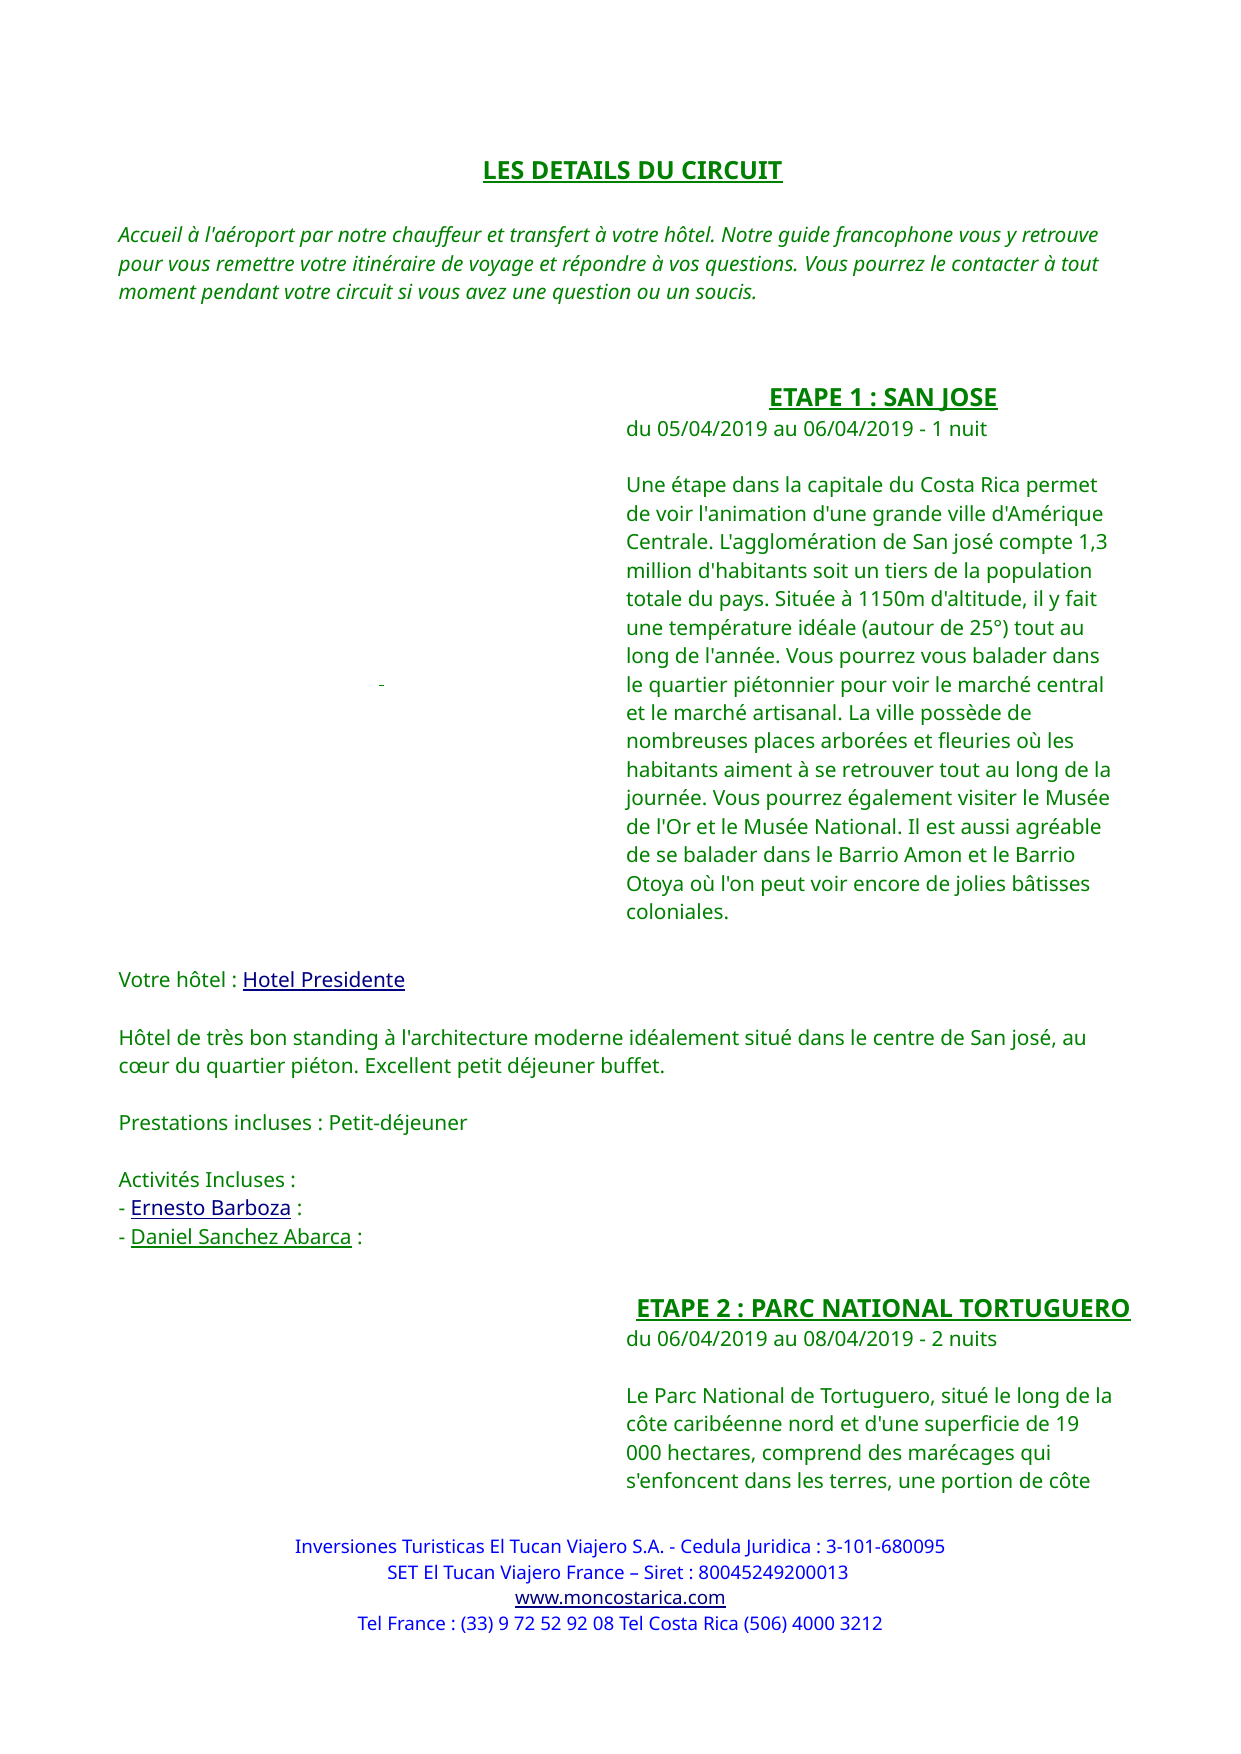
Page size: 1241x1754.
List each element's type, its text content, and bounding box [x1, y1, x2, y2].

text - Daniel Sanchez Abarca : [118, 1222, 1122, 1250]
table_header ETAPE 2 : PARC NATIONAL TORTUGUERO du 06/04/2019 au 08/04/2019 - 2 nuits Le Parc National de Tortuguero, situé le long de la côte caribéenne nord et d'une superficie de 19 000 hectares, comprend des marécages qui s'enfoncent dans les terres, une portion de côte d'une vingtaine de kilomètres qui sert de site de ponte aux tortues et une portion d'eaux territoriales. Le Parc est composé d'un labyrinthe de canaux qui permettent d'observer la faune et la flore depuis des petits bateaux à moteur. Le parc protège la reproduction des tortues vertes. Vous assisterez à la ponte des tortues vertes (Juin à Octobre) ou des tortues luth géantes (mi-février à juillet) ou assisterez à l'éclosion et le retour à la mer des bébés tortues. Vous pourrez admirer plus de 300 espèces d'oiseaux dont le fameux toucan, 57 espèces d'amphibiens, 111 espèces de reptiles et 60 espèces de mammifères dont les jaguars, tapirs, ocelots, crocodiles... Le village de Tortuguero est un village pittoresque qui s'étend entre la mer des caraibes et le canal principal. Tous les logdes de Tortuguero sont isolés entre canaux et forêt, on y accède uniquement en bateau depuis les ports de la Pavona ou Cano Banco ou depuis l'aéroport de Tortuguero. Ils proposent tous des formules tout inclus : transport depuis San José en bus puis bateau, repas, guide, logement et excursion. [620, 1285, 1122, 1501]
text Prestations incluses : Petit-déjeuner [118, 1108, 1122, 1137]
text Votre hôtel : Hotel Presidente [118, 965, 1122, 994]
text - Ernesto Barboza : [118, 1193, 1122, 1222]
text Activités Incluses : [118, 1165, 1122, 1193]
table_header ETAPE 1 : SAN JOSE du 05/04/2019 au 06/04/2019 - 1 nuit Une étape dans la capitale du Costa Rica permet de voir l'animation d'une grande ville d'Amérique Centrale. L'agglomération de San josé compte 1,3 million d'habitants soit un tiers de la population totale du pays. Située à 1150m d'altitude, il y fait une température idéale (autour de 25°) tout au long de l'année. Vous pourrez vous balader dans le quartier piétonnier pour voir le marché central et le marché artisanal. La ville possède de nombreuses places arborées et fleuries où les habitants aiment à se retrouver tout au long de la journée. Vous pourrez également visiter le Musée de l'Or et le Musée National. Il est aussi agréable de se balader dans le Barrio Amon et le Barrio Otoya où l'on peut voir encore de jolies bâtisses coloniales. [620, 374, 1122, 931]
table_header [118, 374, 620, 931]
table_header [118, 1285, 620, 1501]
text Accueil à l'aéroport par notre chauffeur et transfert à votre hôtel. Notre guide francophone vous y retrouve pour vous remettre votre itinéraire de voyage et répondre à vos questions. Vous pourrez le contacter à tout moment pendant votre circuit si vous avez une question ou un soucis. [118, 221, 1146, 306]
text LES DETAILS DU CIRCUIT [118, 152, 1146, 186]
text Hôtel de très bon standing à l'architecture moderne idéalement situé dans le centre de San josé, au cœur du quartier piéton. Excellent petit déjeuner buffet. [118, 1023, 1122, 1079]
